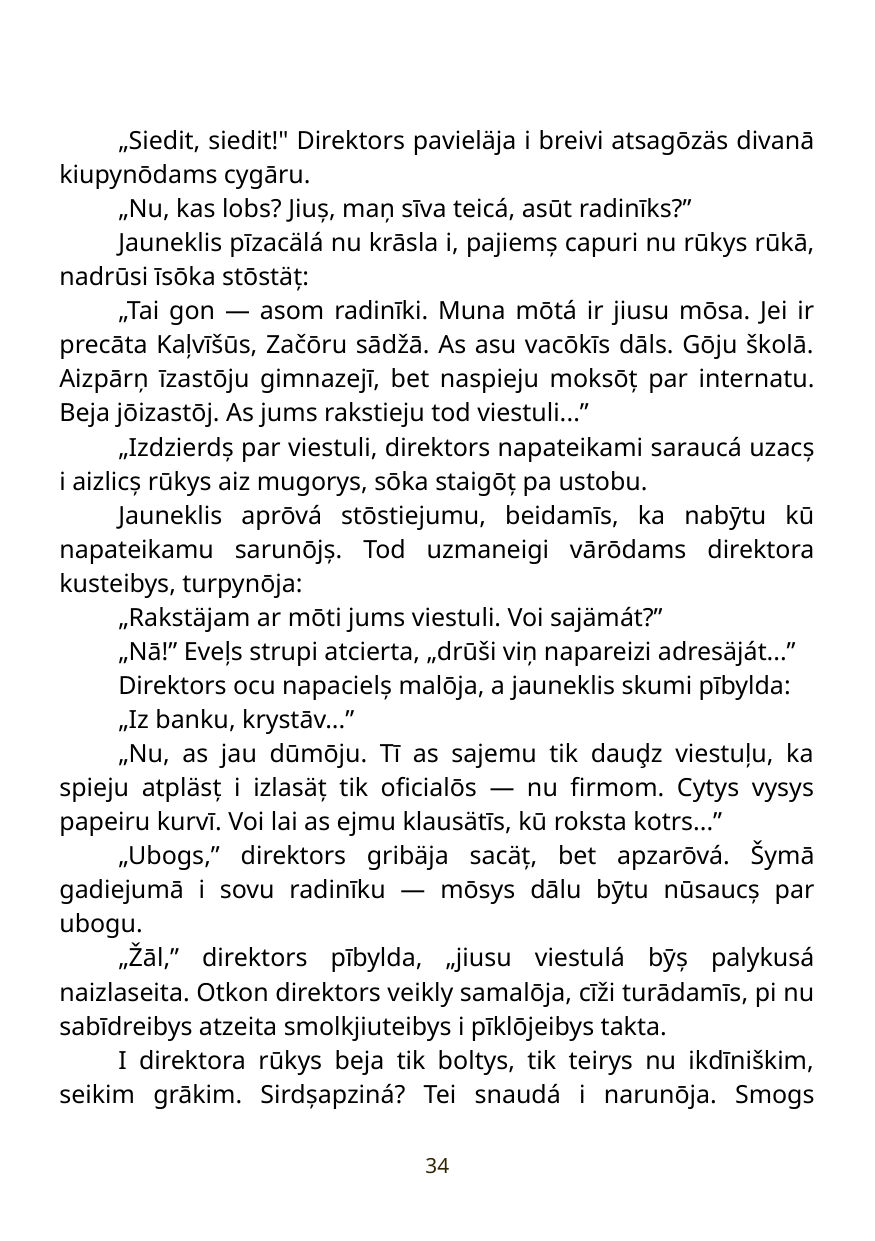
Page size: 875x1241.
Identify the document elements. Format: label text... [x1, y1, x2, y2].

text I direktora rūkys beja tik boltys, tik teirys nu ikdīniškim, seikim grākim. Sirdșapziná? Tei snaudá i narunōja. Smogs [59, 1042, 815, 1110]
text „Tai gon — asom radinīki. Muna mōtá ir jiusu mōsa. Jei ir precāta Kaļvīšūs, Začōru sādžā. As asu vacōkīs dāls. Gōju školā. Aizpārņ īzastōju gimnazejī, bet naspieju moksōț par internatu. Beja jōizastōj. As jums rakstieju tod viestuli...” [59, 293, 815, 429]
text Jauneklis aprōvá stōstiejumu, beidamīs, ka nabȳtu kū napateikamu sarunōjș. Tod uzmaneigi vārōdams direktora kusteibys, turpynōja: [59, 497, 815, 599]
text „Nu, as jau dūmōju. Tī as sajemu tik dauḑz viestuļu, ka spieju atpläsț i izlasäț tik oficialōs — nu firmom. Cytys vysys papeiru kurvī. Voi lai as ejmu klausätīs, kū roksta kotrs...” [59, 736, 815, 838]
text „Nu, kas lobs? Jiuș, maņ sīva teicá, asūt radinīks?” [59, 191, 815, 225]
text „Žāl,” direktors pībylda, „jiusu viestulá bȳș palykusá naizlaseita. Otkon direktors veikly samalōja, cīži turādamīs, pi nu sabīdreibys atzeita smolkjiuteibys i pīklōjeibys takta. [59, 940, 815, 1042]
text Jauneklis pīzacälá nu krāsla i, pajiemș capuri nu rūkys rūkā, nadrūsi īsōka stōstäț: [59, 225, 815, 293]
text „Nā!” Eveļs strupi atcierta, „drūši viņ napareizi adresäját...” [59, 633, 815, 668]
text „Siedit, siedit!" Direktors pavieläja i breivi atsagōzäs divanā kiupynōdams cygāru. [59, 123, 815, 191]
text „Iz banku, krystāv...” [59, 702, 815, 736]
text „Rakstäjam ar mōti jums viestuli. Voi sajämát?” [59, 599, 815, 633]
text Direktors ocu napacielș malōja, a jauneklis skumi pībylda: [59, 668, 815, 702]
text „Izdzierdș par viestuli, direktors napateikami saraucá uzacș i aizlicș rūkys aiz mugorys, sōka staigōț pa ustobu. [59, 429, 815, 497]
text „Ubogs,” direktors gribäja sacäț, bet apzarōvá. Šymā gadiejumā i sovu radinīku — mōsys dālu bȳtu nūsaucș par ubogu. [59, 838, 815, 940]
